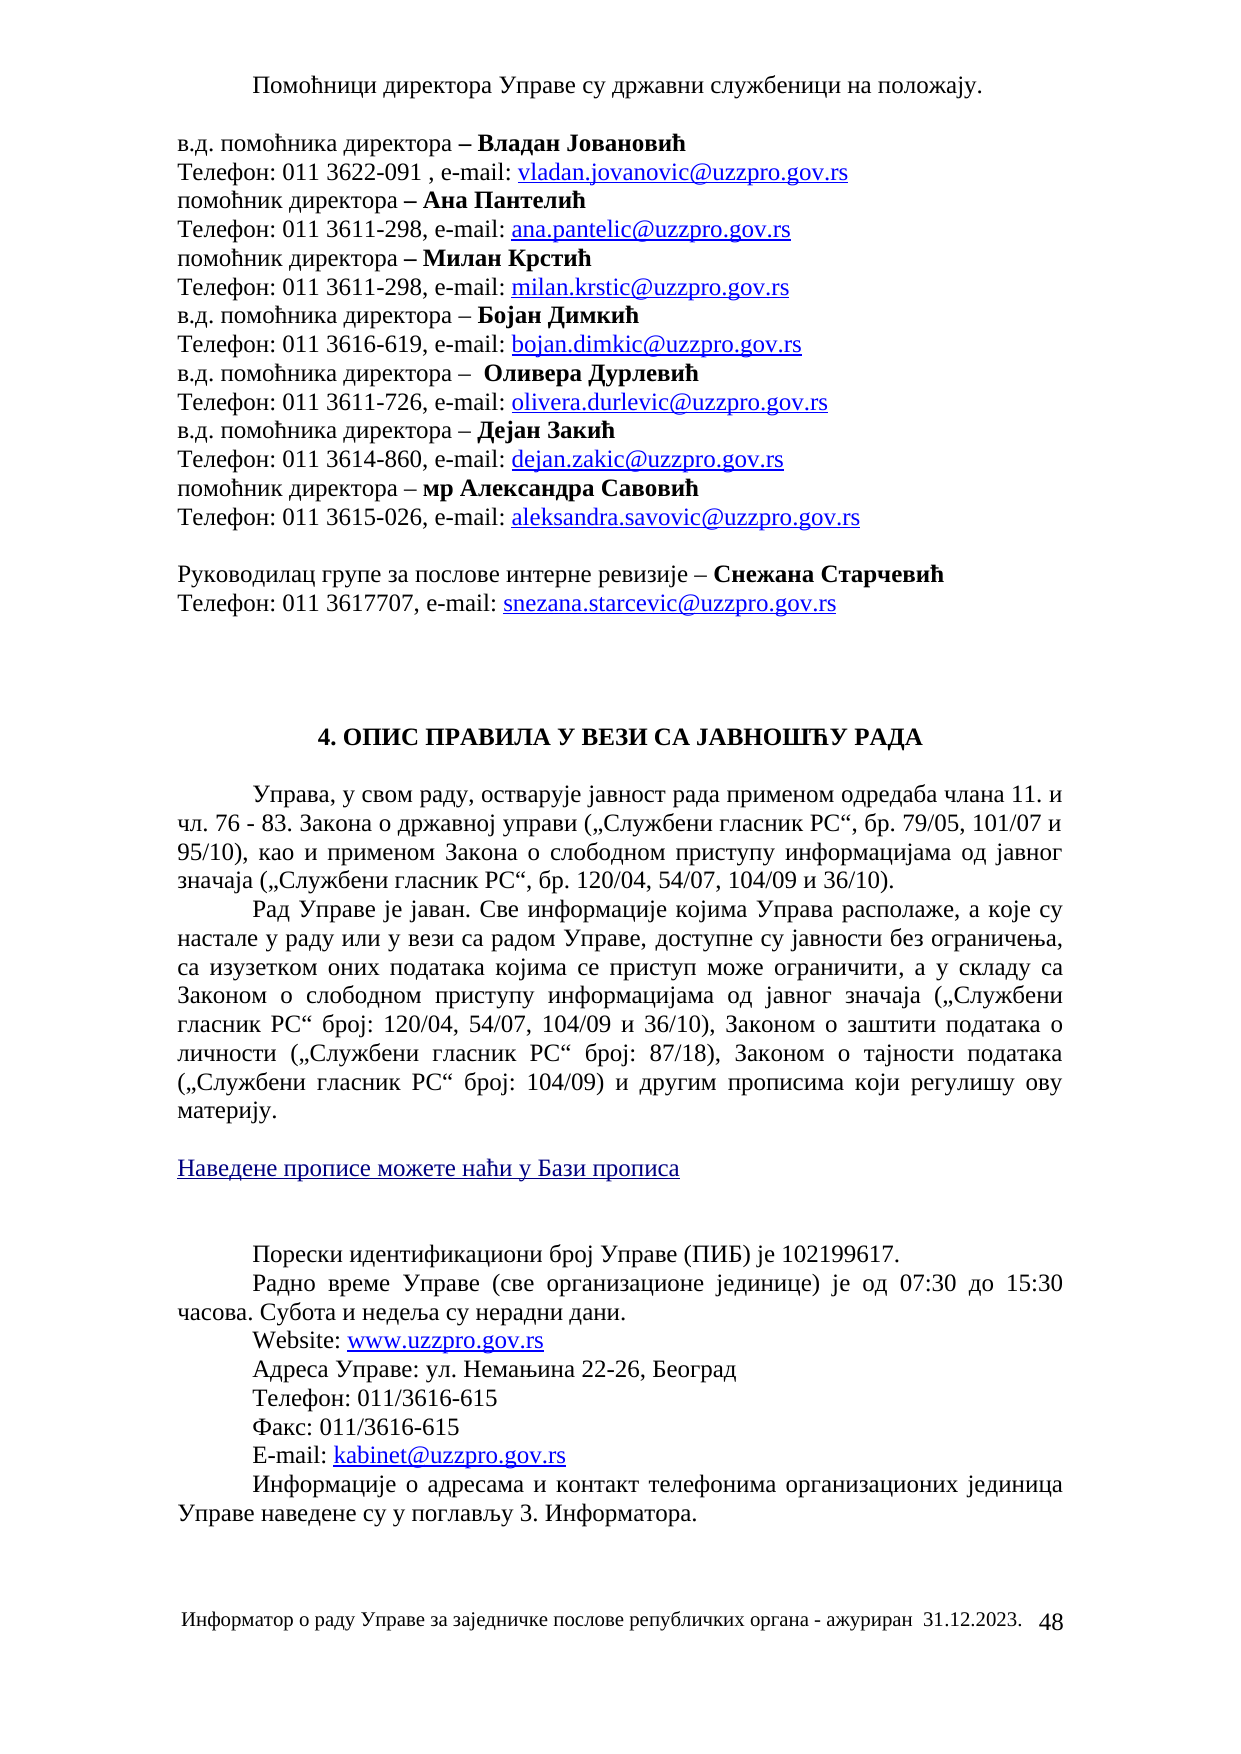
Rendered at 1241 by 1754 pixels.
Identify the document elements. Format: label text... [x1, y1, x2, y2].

text Е-mail: kabinet@uzzpro.gov.rs [177, 1440, 1063, 1469]
text Радно време Управе (све организационе јединице) је од 07:30 до 15:30 часова. Субота и недеља су нерадни дани. [177, 1268, 1063, 1325]
text Website: www.uzzpro.gov.rs [177, 1325, 1063, 1354]
text Телефон: 011 3616-619, e-mail: bojan.dimkic@uzzpro.gov.rs [177, 329, 1063, 358]
text Порески идентификациони број Управе (ПИБ) је 102199617. [177, 1239, 1063, 1268]
text Телефон: 011 3617707, e-mail: snezana.starcevic@uzzpro.gov.rs [177, 588, 1063, 617]
text Телефон: 011 3611-298, e-mail: milan.krstic@uzzpro.gov.rs [177, 272, 1063, 301]
text Адреса Управе: ул. Немањина 22-26, Београд [177, 1354, 1063, 1383]
text Телефон: 011 3611-726, e-mail: olivera.durlevic@uzzpro.gov.rs [177, 387, 1063, 416]
text Информације о адресама и контакт телефонима организационих јединица Управе наведене су у поглављу 3. Информатора. [177, 1469, 1063, 1527]
text Телефон: 011 3614-860, e-mail: dejan.zakic@uzzpro.gov.rs [177, 444, 1063, 473]
text Телефон: 011 3615-026, e-mail: aleksandra.savovic@uzzpro.gov.rs [177, 502, 1063, 531]
text Управа, у свом раду, остварује јавност рада применом одредаба члана 11. и чл. 76 - 83. Закона о државној управи („Службени гласник РС“, бр. 79/05, 101/07 и 95/10), као и применом Закона о слободном приступу информацијама од јавног значаја („Службени гласник РС“, бр. 120/04, 54/07, 104/09 и 36/10). [177, 779, 1063, 894]
text помоћник директора – Милан Крстић [177, 243, 1063, 272]
text Телефон: 011 3611-298, e-mail: ana.pantelic@uzzpro.gov.rs [177, 214, 1063, 243]
text Наведене прописе можете наћи у Бази прописа [177, 1153, 1063, 1182]
text Факс: 011/3616-615 [177, 1412, 1063, 1440]
text Руководилац групе за послове интерне ревизије – Снежана Старчевић [177, 559, 1063, 588]
text в.д. помоћника директора – Оливера Дурлевић [177, 358, 1063, 387]
text в.д. помоћника директора – Бојан Димкић [177, 301, 1063, 329]
text в.д. помоћника директора – Дејан Закић [177, 416, 1063, 444]
text помоћник директора – Ана Пантелић [177, 186, 1063, 214]
text Телефон: 011/3616-615 [177, 1383, 1063, 1412]
text Телефон: 011 3622-091 , e-mail: vladan.jovanovic@uzzpro.gov.rs [177, 157, 1063, 186]
text 4. ОПИС ПРАВИЛА У ВЕЗИ СА ЈАВНОШЋУ РАДА [177, 722, 1063, 750]
text в.д. помоћника директора – Владан Јовановић [177, 128, 1063, 157]
text помоћник директора – мр Александра Савовић [177, 473, 1063, 502]
text Помоћници директора Управе су државни службеници на положају. [177, 71, 1063, 99]
text Рад Управе је јаван. Све информације којима Управа располаже, а које су настале у раду или у вези са радом Управе, доступне су јавности без ограничења, са изузетком оних података којима се приступ може ограничити, а у складу са Законом о слободном приступу информацијама од јавног значаја („Службени гласник РС“ број: 120/04, 54/07, 104/09 и 36/10), Законом о заштити података о личности („Службени гласник РС“ број: 87/18), Законом о тајности података („Службени гласник РС“ број: 104/09) и другим прописима који регулишу ову материју. [177, 894, 1063, 1124]
